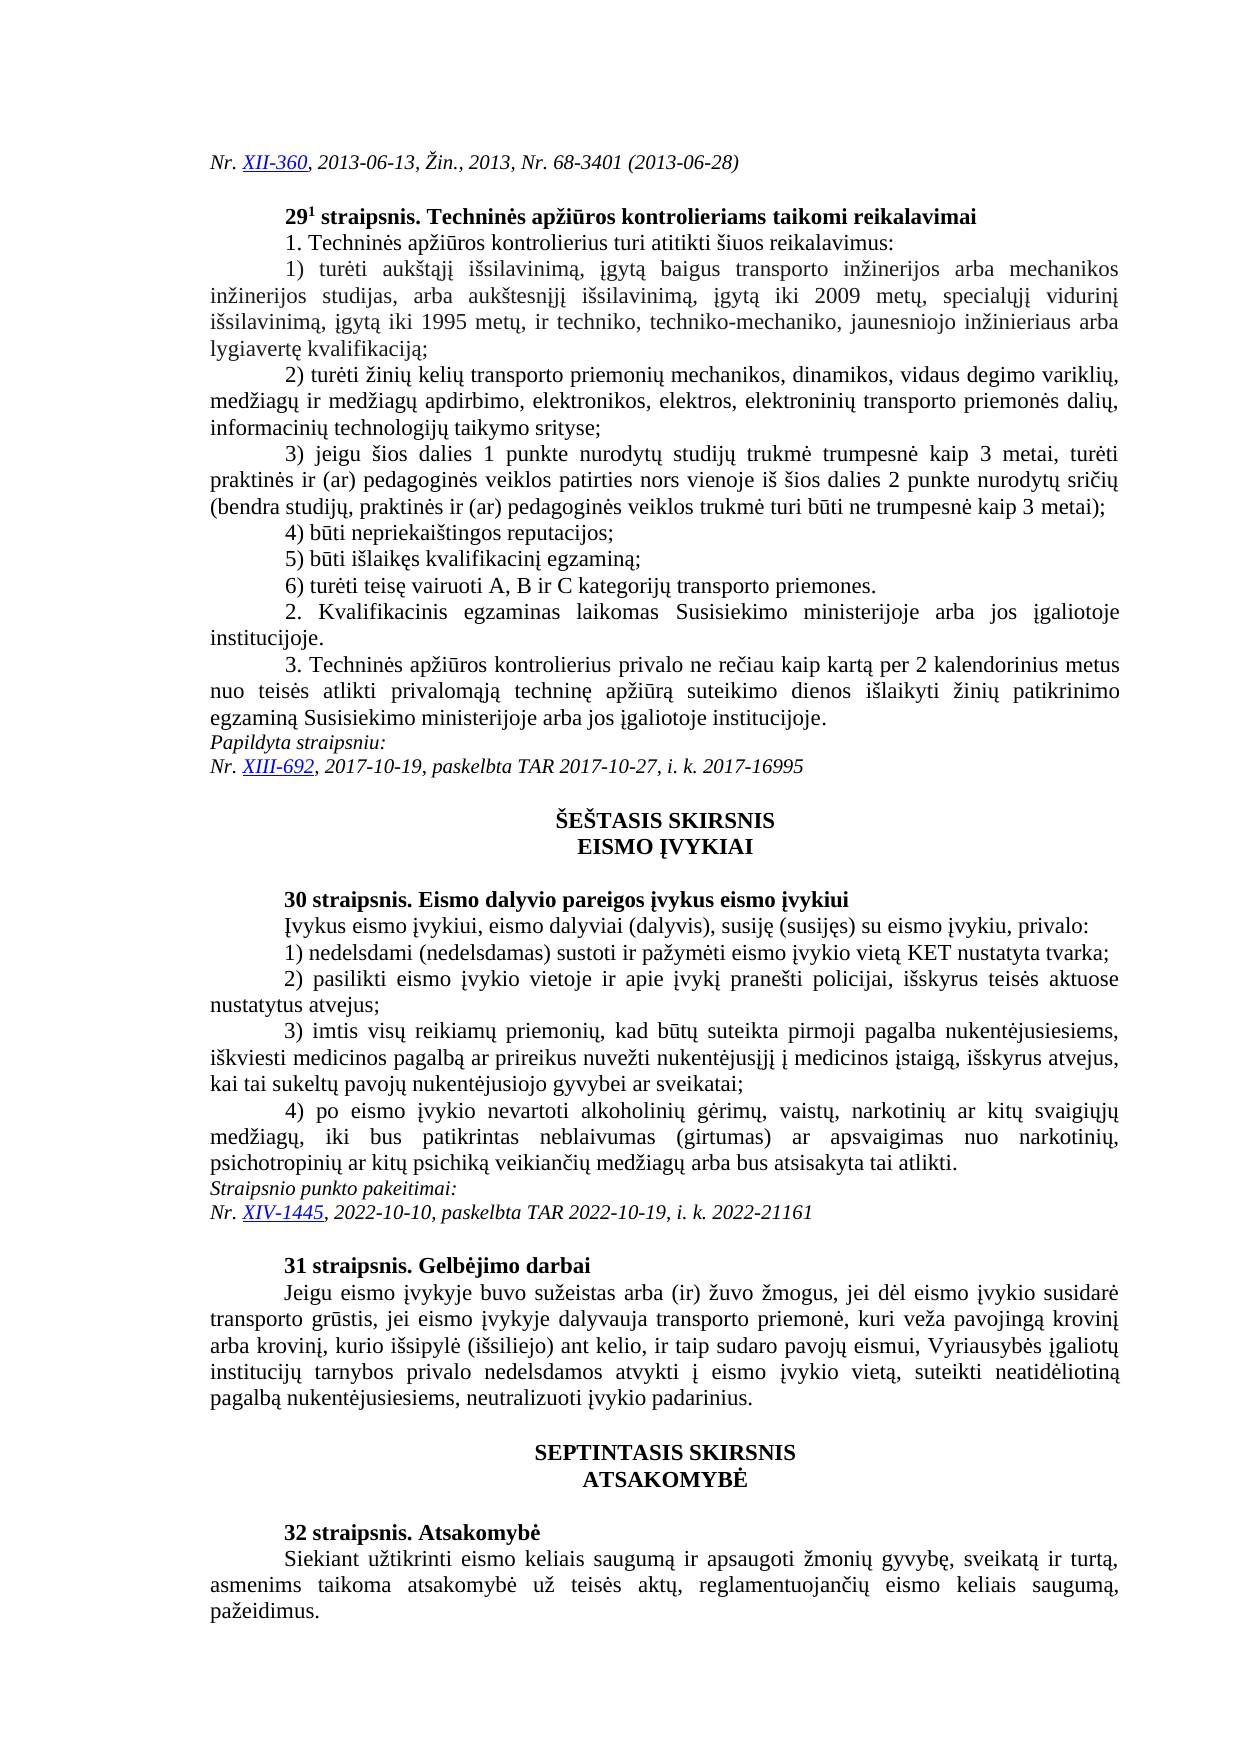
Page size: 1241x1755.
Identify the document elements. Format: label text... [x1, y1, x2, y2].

text 30 straipsnis. Eismo dalyvio pareigos įvykus eismo įvykiui [210, 886, 1120, 912]
text ŠEŠTASIS SKIRSNIS [210, 807, 1120, 833]
text 6) turėti teisę vairuoti A, B ir C kategorijų transporto priemones. [210, 572, 1120, 598]
text 31 straipsnis. Gelbėjimo darbai [210, 1253, 1120, 1279]
text EISMO ĮVYKIAI [210, 833, 1120, 859]
text 3. Techninės apžiūros kontrolierius privalo ne rečiau kaip kartą per 2 kalendorinius metus nuo teisės atlikti privalomąją techninę apžiūrą suteikimo dienos išlaikyti žinių patikrinimo egzaminą Susisiekimo ministerijoje arba jos įgaliotoje institucijoje. [210, 651, 1120, 730]
text 5) būti išlaikęs kvalifikacinį egzaminą; [210, 545, 1120, 572]
text ATSAKOMYBĖ [210, 1466, 1120, 1492]
text 2) turėti žinių kelių transporto priemonių mechanikos, dinamikos, vidaus degimo variklių, medžiagų ir medžiagų apdirbimo, elektronikos, elektros, elektroninių transporto priemonės dalių, informacinių technologijų taikymo srityse; [210, 361, 1120, 440]
text 291 straipsnis. Techninės apžiūros kontrolieriams taikomi reikalavimai [210, 203, 1120, 229]
text 32 straipsnis. Atsakomybė [210, 1518, 1120, 1545]
text 1) turėti aukštąjį išsilavinimą, įgytą baigus transporto inžinerijos arba mechanikos inžinerijos studijas, arba aukštesnįjį išsilavinimą, įgytą iki 2009 metų, specialųjį vidurinį išsilavinimą, įgytą iki 1995 metų, ir techniko, techniko-mechaniko, jaunesniojo inžinieriaus arba lygiavertę kvalifikaciją; [210, 256, 1120, 361]
text 3) imtis visų reikiamų priemonių, kad būtų suteikta pirmoji pagalba nukentėjusiesiems, iškviesti medicinos pagalbą ar prireikus nuvežti nukentėjusįjį į medicinos įstaigą, išskyrus atvejus, kai tai sukeltų pavojų nukentėjusiojo gyvybei ar sveikatai; [210, 1018, 1120, 1097]
text 1) nedelsdami (nedelsdamas) sustoti ir pažymėti eismo įvykio vietą KET nustatyta tvarka; [210, 938, 1120, 965]
text Nr. XIV-1445, 2022-10-10, paskelbta TAR 2022-10-19, i. k. 2022-21161 [210, 1200, 1120, 1224]
text 2. Kvalifikacinis egzaminas laikomas Susisiekimo ministerijoje arba jos įgaliotoje institucijoje. [210, 598, 1120, 651]
text 4) būti nepriekaištingos reputacijos; [210, 519, 1120, 545]
text 4) po eismo įvykio nevartoti alkoholinių gėrimų, vaistų, narkotinių ar kitų svaigiųjų medžiagų, iki bus patikrintas neblaivumas (girtumas) ar apsvaigimas nuo narkotinių, psichotropinių ar kitų psichiką veikiančių medžiagų arba bus atsisakyta tai atlikti. [210, 1097, 1120, 1176]
text Nr. XII-360, 2013-06-13, Žin., 2013, Nr. 68-3401 (2013-06-28) [210, 150, 1120, 174]
text Įvykus eismo įvykiui, eismo dalyviai (dalyvis), susiję (susijęs) su eismo įvykiu, privalo: [210, 912, 1120, 938]
text SEPTINTASIS SKIRSNIS [210, 1439, 1120, 1466]
text Siekiant užtikrinti eismo keliais saugumą ir apsaugoti žmonių gyvybę, sveikatą ir turtą, asmenims taikoma atsakomybė už teisės aktų, reglamentuojančių eismo keliais saugumą, pažeidimus. [210, 1545, 1120, 1624]
text Straipsnio punkto pakeitimai: [210, 1176, 1120, 1200]
text Papildyta straipsniu: [210, 730, 1120, 754]
text 2) pasilikti eismo įvykio vietoje ir apie įvykį pranešti policijai, išskyrus teisės aktuose nustatytus atvejus; [210, 965, 1120, 1018]
text Jeigu eismo įvykyje buvo sužeistas arba (ir) žuvo žmogus, jei dėl eismo įvykio susidarė transporto grūstis, jei eismo įvykyje dalyvauja transporto priemonė, kuri veža pavojingą krovinį arba krovinį, kurio išsipylė (išsiliejo) ant kelio, ir taip sudaro pavojų eismui, Vyriausybės įgaliotų institucijų tarnybos privalo nedelsdamos atvykti į eismo įvykio vietą, suteikti neatidėliotiną pagalbą nukentėjusiesiems, neutralizuoti įvykio padarinius. [210, 1279, 1120, 1411]
text 3) jeigu šios dalies 1 punkte nurodytų studijų trukmė trumpesnė kaip 3 metai, turėti praktinės ir (ar) pedagoginės veiklos patirties nors vienoje iš šios dalies 2 punkte nurodytų sričių (bendra studijų, praktinės ir (ar) pedagoginės veiklos trukmė turi būti ne trumpesnė kaip 3 metai); [210, 440, 1120, 519]
text 1. Techninės apžiūros kontrolierius turi atitikti šiuos reikalavimus: [210, 229, 1120, 256]
text Nr. XIII-692, 2017-10-19, paskelbta TAR 2017-10-27, i. k. 2017-16995 [210, 754, 1120, 778]
